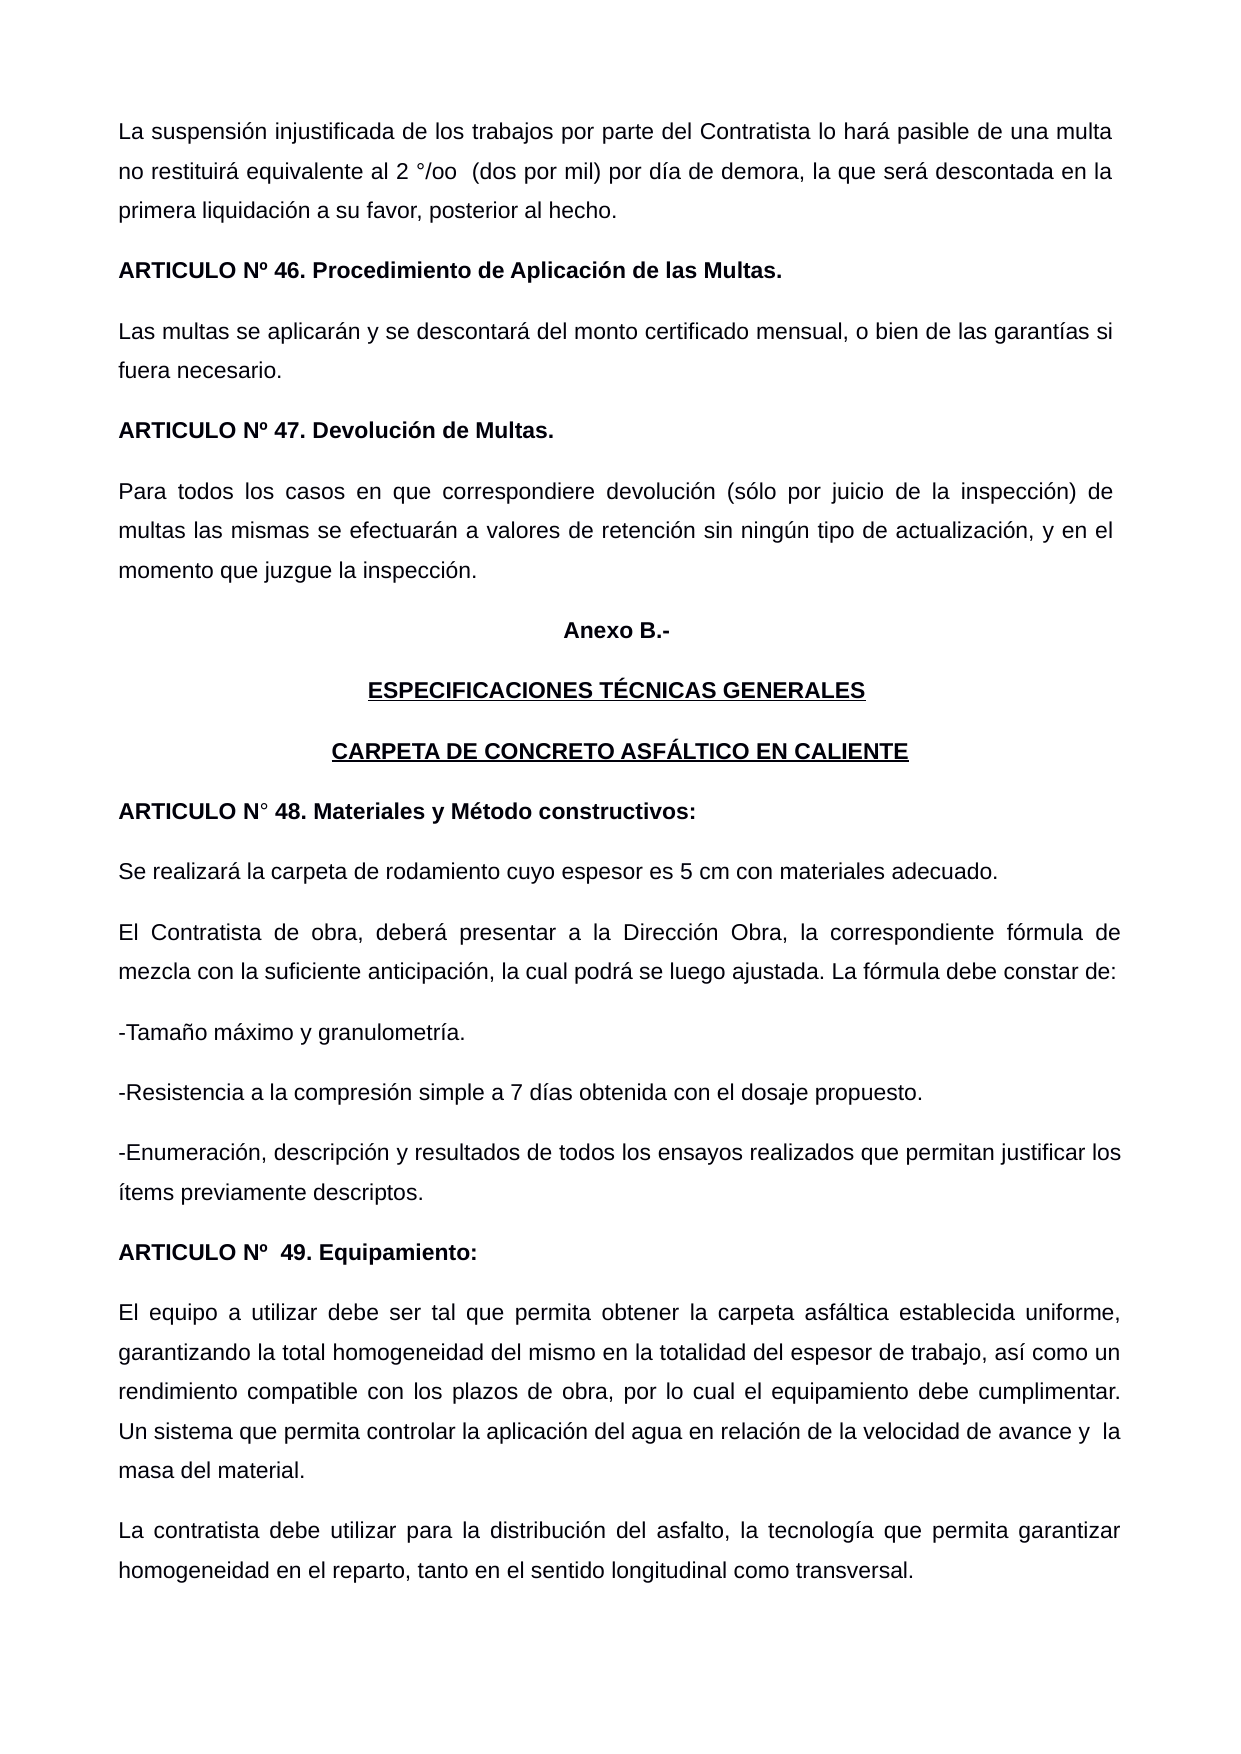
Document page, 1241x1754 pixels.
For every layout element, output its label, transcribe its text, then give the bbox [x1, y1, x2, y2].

text La contratista debe utilizar para la distribución del asfalto, la tecnología que permita garantizar homogeneidad en el reparto, tanto en el sentido longitudinal como transversal. [118, 1517, 1122, 1583]
text El equipo a utilizar debe ser tal que permita obtener la carpeta asfáltica establecida uniforme, garantizando la total homogeneidad del mismo en la totalidad del espesor de trabajo, así como un rendimiento compatible con los plazos de obra, por lo cual el equipamiento debe cumplimentar. Un sistema que permita controlar la aplicación del agua en relación de la velocidad de avance y la masa del material. [118, 1299, 1122, 1483]
text CARPETA DE CONCRETO ASFÁLTICO EN CALIENTE [118, 738, 1122, 764]
text ESPECIFICACIONES TÉCNICAS GENERALES [118, 677, 1115, 704]
text -Tamaño máximo y granulometría. [118, 1018, 1122, 1045]
text -Resistencia a la compresión simple a 7 días obtenida con el dosaje propuesto. [118, 1079, 1122, 1105]
text Se realizará la carpeta de rodamiento cuyo espesor es 5 cm con materiales adecuado. [118, 858, 1122, 885]
text La suspensión injustificada de los trabajos por parte del Contratista lo hará pasible de una multa no restituirá equivalente al 2 °/oo (dos por mil) por día de demora, la que será descontada en la primera liquidación a su favor, posterior al hecho. [118, 118, 1114, 223]
text Anexo B.- [118, 617, 1115, 643]
text ARTICULO Nº 46. Procedimiento de Aplicación de las Multas. [118, 257, 1122, 284]
text ARTICULO N° 48. Materiales y Método constructivos: [118, 798, 1122, 824]
text -Enumeración, descripción y resultados de todos los ensayos realizados que permitan justificar los ítems previamente descriptos. [118, 1139, 1122, 1205]
text Las multas se aplicarán y se descontará del monto certificado mensual, o bien de las garantías si fuera necesario. [118, 318, 1114, 383]
text El Contratista de obra, deberá presentar a la Dirección Obra, la correspondiente fórmula de mezcla con la suficiente anticipación, la cual podrá se luego ajustada. La fórmula debe constar de: [118, 919, 1122, 984]
text ARTICULO Nº 47. Devolución de Multas. [118, 417, 1122, 444]
text Para todos los casos en que correspondiere devolución (sólo por juicio de la inspección) de multas las mismas se efectuarán a valores de retención sin ningún tipo de actualización, y en el momento que juzgue la inspección. [118, 478, 1115, 583]
text ARTICULO Nº 49. Equipamiento: [118, 1239, 1122, 1265]
